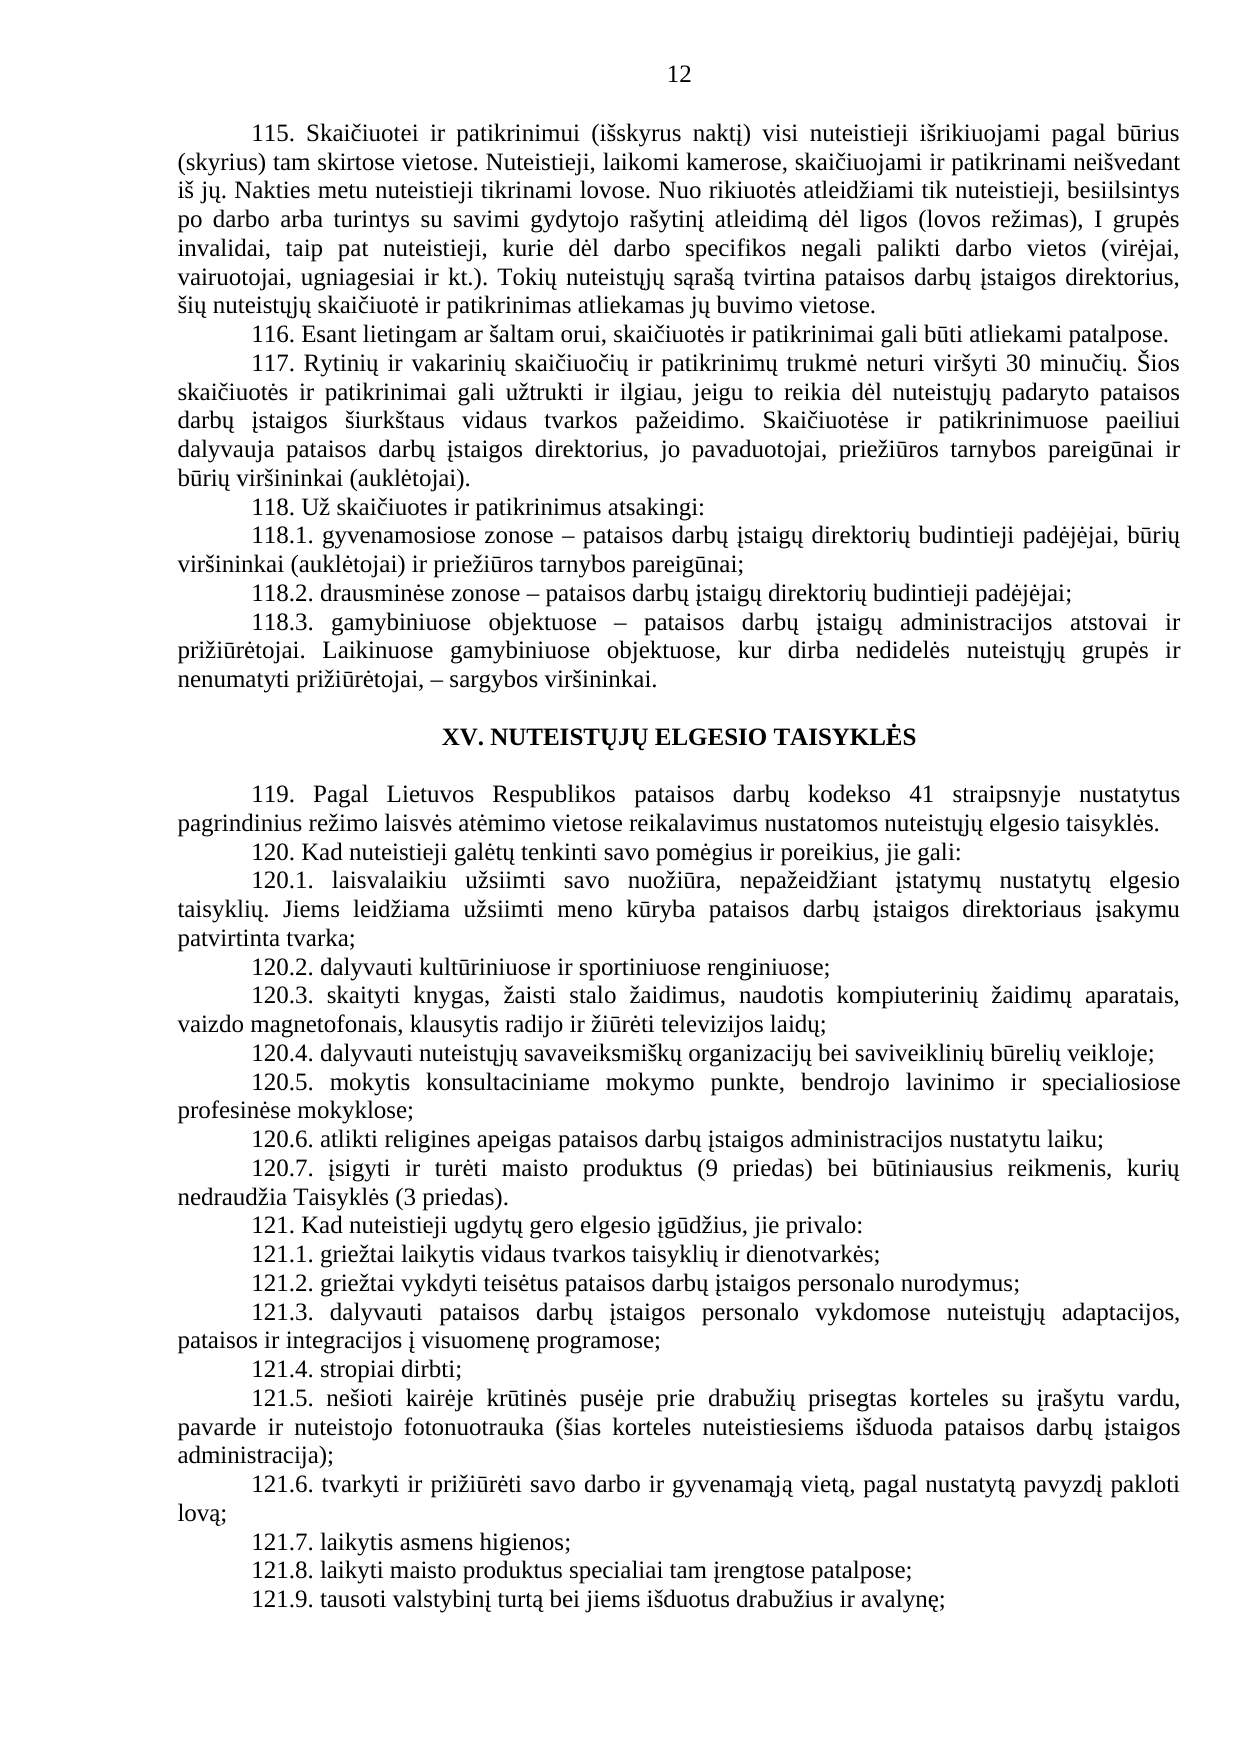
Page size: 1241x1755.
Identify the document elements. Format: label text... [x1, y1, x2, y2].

text 121.9. tausoti valstybinį turtą bei jiems išduotus drabužius ir avalynę; [177, 1584, 1181, 1613]
text 120.2. dalyvauti kultūriniuose ir sportiniuose renginiuose; [177, 952, 1181, 981]
text 121.4. stropiai dirbti; [177, 1354, 1181, 1383]
text 120.1. laisvalaikiu užsiimti savo nuožiūra, nepažeidžiant įstatymų nustatytų elgesio taisyklių. Jiems leidžiama užsiimti meno kūryba pataisos darbų įstaigos direktoriaus įsakymu patvirtinta tvarka; [177, 866, 1181, 952]
text 120.5. mokytis konsultaciniame mokymo punkte, bendrojo lavinimo ir specialiosiose profesinėse mokyklose; [177, 1067, 1181, 1124]
text 121.6. tvarkyti ir prižiūrėti savo darbo ir gyvenamąją vietą, pagal nustatytą pavyzdį pakloti lovą; [177, 1469, 1181, 1527]
text 121. Kad nuteistieji ugdytų gero elgesio įgūdžius, jie privalo: [177, 1211, 1181, 1239]
text 120.4. dalyvauti nuteistųjų savaveiksmiškų organizacijų bei saviveiklinių būrelių veikloje; [177, 1038, 1181, 1067]
text 116. Esant lietingam ar šaltam orui, skaičiuotės ir patikrinimai gali būti atliekami patalpose. [177, 319, 1181, 348]
text 121.2. griežtai vykdyti teisėtus pataisos darbų įstaigos personalo nurodymus; [177, 1268, 1181, 1297]
text 121.7. laikytis asmens higienos; [177, 1527, 1181, 1556]
text 121.3. dalyvauti pataisos darbų įstaigos personalo vykdomose nuteistųjų adaptacijos, pataisos ir integracijos į visuomenę programose; [177, 1297, 1181, 1354]
text 118.2. drausminėse zonose – pataisos darbų įstaigų direktorių budintieji padėjėjai; [177, 578, 1181, 607]
text 118. Už skaičiuotes ir patikrinimus atsakingi: [177, 492, 1181, 521]
text 120. Kad nuteistieji galėtų tenkinti savo pomėgius ir poreikius, jie gali: [177, 837, 1181, 866]
text 121.8. laikyti maisto produktus specialiai tam įrengtose patalpose; [177, 1556, 1181, 1584]
text 117. Rytinių ir vakarinių skaičiuočių ir patikrinimų trukmė neturi viršyti 30 minučių. Šios skaičiuotės ir patikrinimai gali užtrukti ir ilgiau, jeigu to reikia dėl nuteistųjų padaryto pataisos darbų įstaigos šiurkštaus vidaus tvarkos pažeidimo. Skaičiuotėse ir patikrinimuose paeiliui dalyvauja pataisos darbų įstaigos direktorius, jo pavaduotojai, priežiūros tarnybos pareigūnai ir būrių viršininkai (auklėtojai). [177, 348, 1181, 492]
text 119. Pagal Lietuvos Respublikos pataisos darbų kodekso 41 straipsnyje nustatytus pagrindinius režimo laisvės atėmimo vietose reikalavimus nustatomos nuteistųjų elgesio taisyklės. [177, 779, 1181, 837]
text 118.1. gyvenamosiose zonose – pataisos darbų įstaigų direktorių budintieji padėjėjai, būrių viršininkai (auklėtojai) ir priežiūros tarnybos pareigūnai; [177, 521, 1181, 578]
text 120.6. atlikti religines apeigas pataisos darbų įstaigos administracijos nustatytu laiku; [177, 1124, 1181, 1153]
text XV. NUTEISTŲJŲ ELGESIO TAISYKLĖS [177, 722, 1181, 751]
text 118.3. gamybiniuose objektuose – pataisos darbų įstaigų administracijos atstovai ir prižiūrėtojai. Laikinuose gamybiniuose objektuose, kur dirba nedidelės nuteistųjų grupės ir nenumatyti prižiūrėtojai, – sargybos viršininkai. [177, 607, 1181, 693]
text 120.3. skaityti knygas, žaisti stalo žaidimus, naudotis kompiuterinių žaidimų aparatais, vaizdo magnetofonais, klausytis radijo ir žiūrėti televizijos laidų; [177, 981, 1181, 1038]
text 121.5. nešioti kairėje krūtinės pusėje prie drabužių prisegtas korteles su įrašytu vardu, pavarde ir nuteistojo fotonuotrauka (šias korteles nuteistiesiems išduoda pataisos darbų įstaigos administracija); [177, 1383, 1181, 1469]
text 121.1. griežtai laikytis vidaus tvarkos taisyklių ir dienotvarkės; [177, 1239, 1181, 1268]
text 120.7. įsigyti ir turėti maisto produktus (9 priedas) bei būtiniausius reikmenis, kurių nedraudžia Taisyklės (3 priedas). [177, 1153, 1181, 1211]
text 115. Skaičiuotei ir patikrinimui (išskyrus naktį) visi nuteistieji išrikiuojami pagal būrius (skyrius) tam skirtose vietose. Nuteistieji, laikomi kamerose, skaičiuojami ir patikrinami neišvedant iš jų. Nakties metu nuteistieji tikrinami lovose. Nuo rikiuotės atleidžiami tik nuteistieji, besiilsintys po darbo arba turintys su savimi gydytojo rašytinį atleidimą dėl ligos (lovos režimas), I grupės invalidai, taip pat nuteistieji, kurie dėl darbo specifikos negali palikti darbo vietos (virėjai, vairuotojai, ugniagesiai ir kt.). Tokių nuteistųjų sąrašą tvirtina pataisos darbų įstaigos direktorius, šių nuteistųjų skaičiuotė ir patikrinimas atliekamas jų buvimo vietose. [177, 118, 1181, 319]
